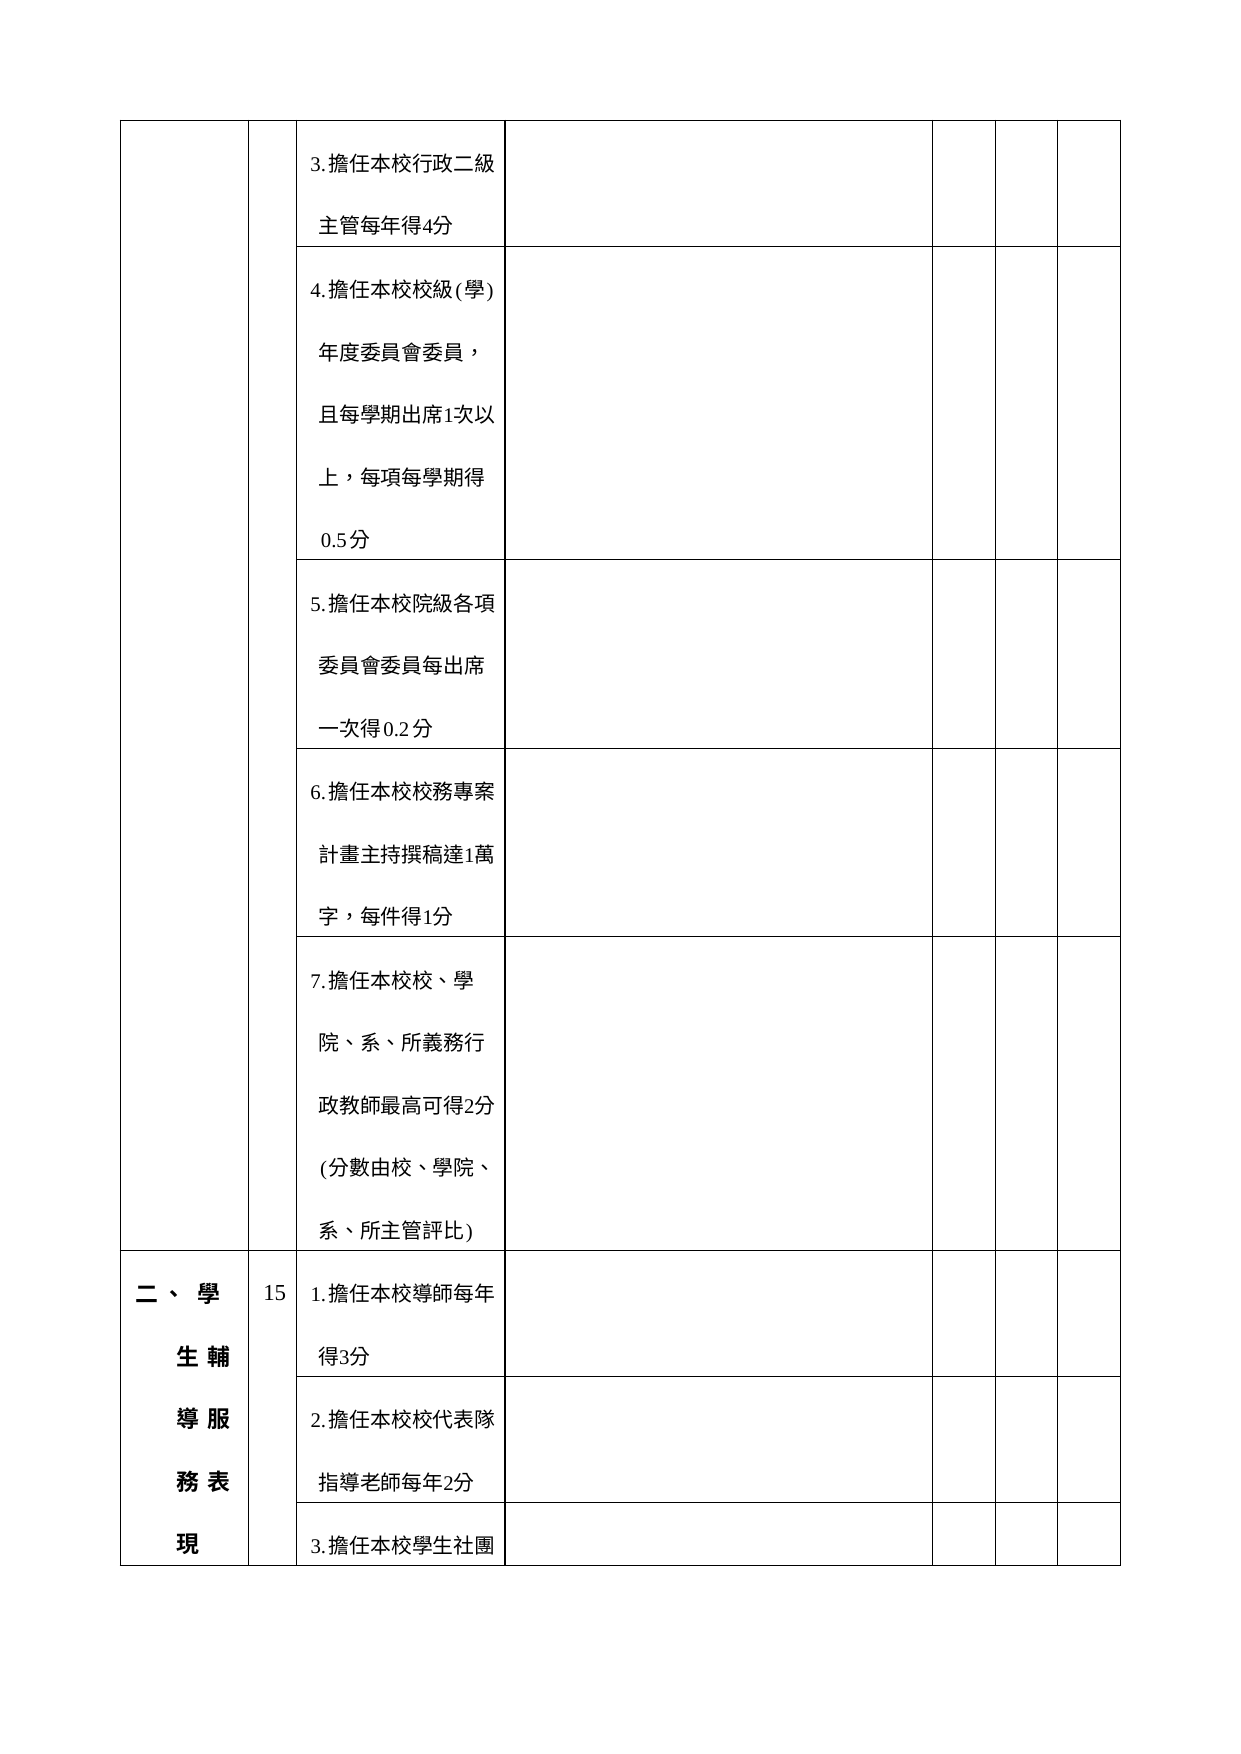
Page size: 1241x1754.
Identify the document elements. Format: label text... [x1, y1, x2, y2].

table_cell [933, 749, 995, 936]
table_cell [933, 1251, 995, 1376]
table_cell [249, 121, 296, 1250]
table_cell 7.擔任本校校、學院、系、所義務行政教師最高可得2分(分數由校、學院、系、所主管評比) [297, 937, 504, 1250]
table_cell [506, 560, 932, 748]
table_cell [1058, 1251, 1120, 1376]
table_cell [1058, 247, 1120, 559]
table_cell [933, 247, 995, 559]
table_cell [506, 247, 932, 559]
table_cell [506, 1377, 932, 1502]
table_cell [121, 121, 248, 1250]
table_cell [933, 937, 995, 1250]
table_cell 15 [249, 1251, 296, 1565]
table_cell 6.擔任本校校務專案計畫主持撰稿達1萬字，每件得1分 [297, 749, 504, 936]
table_cell 5.擔任本校院級各項委員會委員每出席一次得0.2分 [297, 560, 504, 748]
table_cell [1058, 937, 1120, 1250]
table_cell [996, 1503, 1057, 1565]
table_cell [1058, 560, 1120, 748]
table_cell [1058, 1503, 1120, 1565]
table_cell 1.擔任本校導師每年得3分 [297, 1251, 504, 1376]
table_cell [996, 247, 1057, 559]
table_cell [1058, 749, 1120, 936]
table_cell [933, 1377, 995, 1502]
table_cell [933, 1503, 995, 1565]
table_cell [506, 1251, 932, 1376]
table_cell [996, 121, 1057, 246]
table_cell [1058, 121, 1120, 246]
table_cell 3.擔任本校學生社團 [297, 1503, 504, 1565]
table_cell [506, 937, 932, 1250]
table_cell [996, 1251, 1057, 1376]
table_cell 3.擔任本校行政二級主管每年得4分 [297, 121, 504, 246]
table_cell [996, 560, 1057, 748]
table_cell [933, 121, 995, 246]
table_cell 二、學生輔導服務表現 [121, 1251, 248, 1565]
table_cell [933, 560, 995, 748]
table_cell [996, 1377, 1057, 1502]
table_cell [996, 749, 1057, 936]
table_cell [996, 937, 1057, 1250]
table_cell 2.擔任本校校代表隊指導老師每年2分 [297, 1377, 504, 1502]
table_cell 4.擔任本校校級(學)年度委員會委員，且每學期出席1次以上，每項每學期得0.5分 [297, 247, 504, 559]
table_cell [506, 121, 932, 246]
table_cell [1058, 1377, 1120, 1502]
table_cell [506, 1503, 932, 1565]
table_cell [506, 749, 932, 936]
